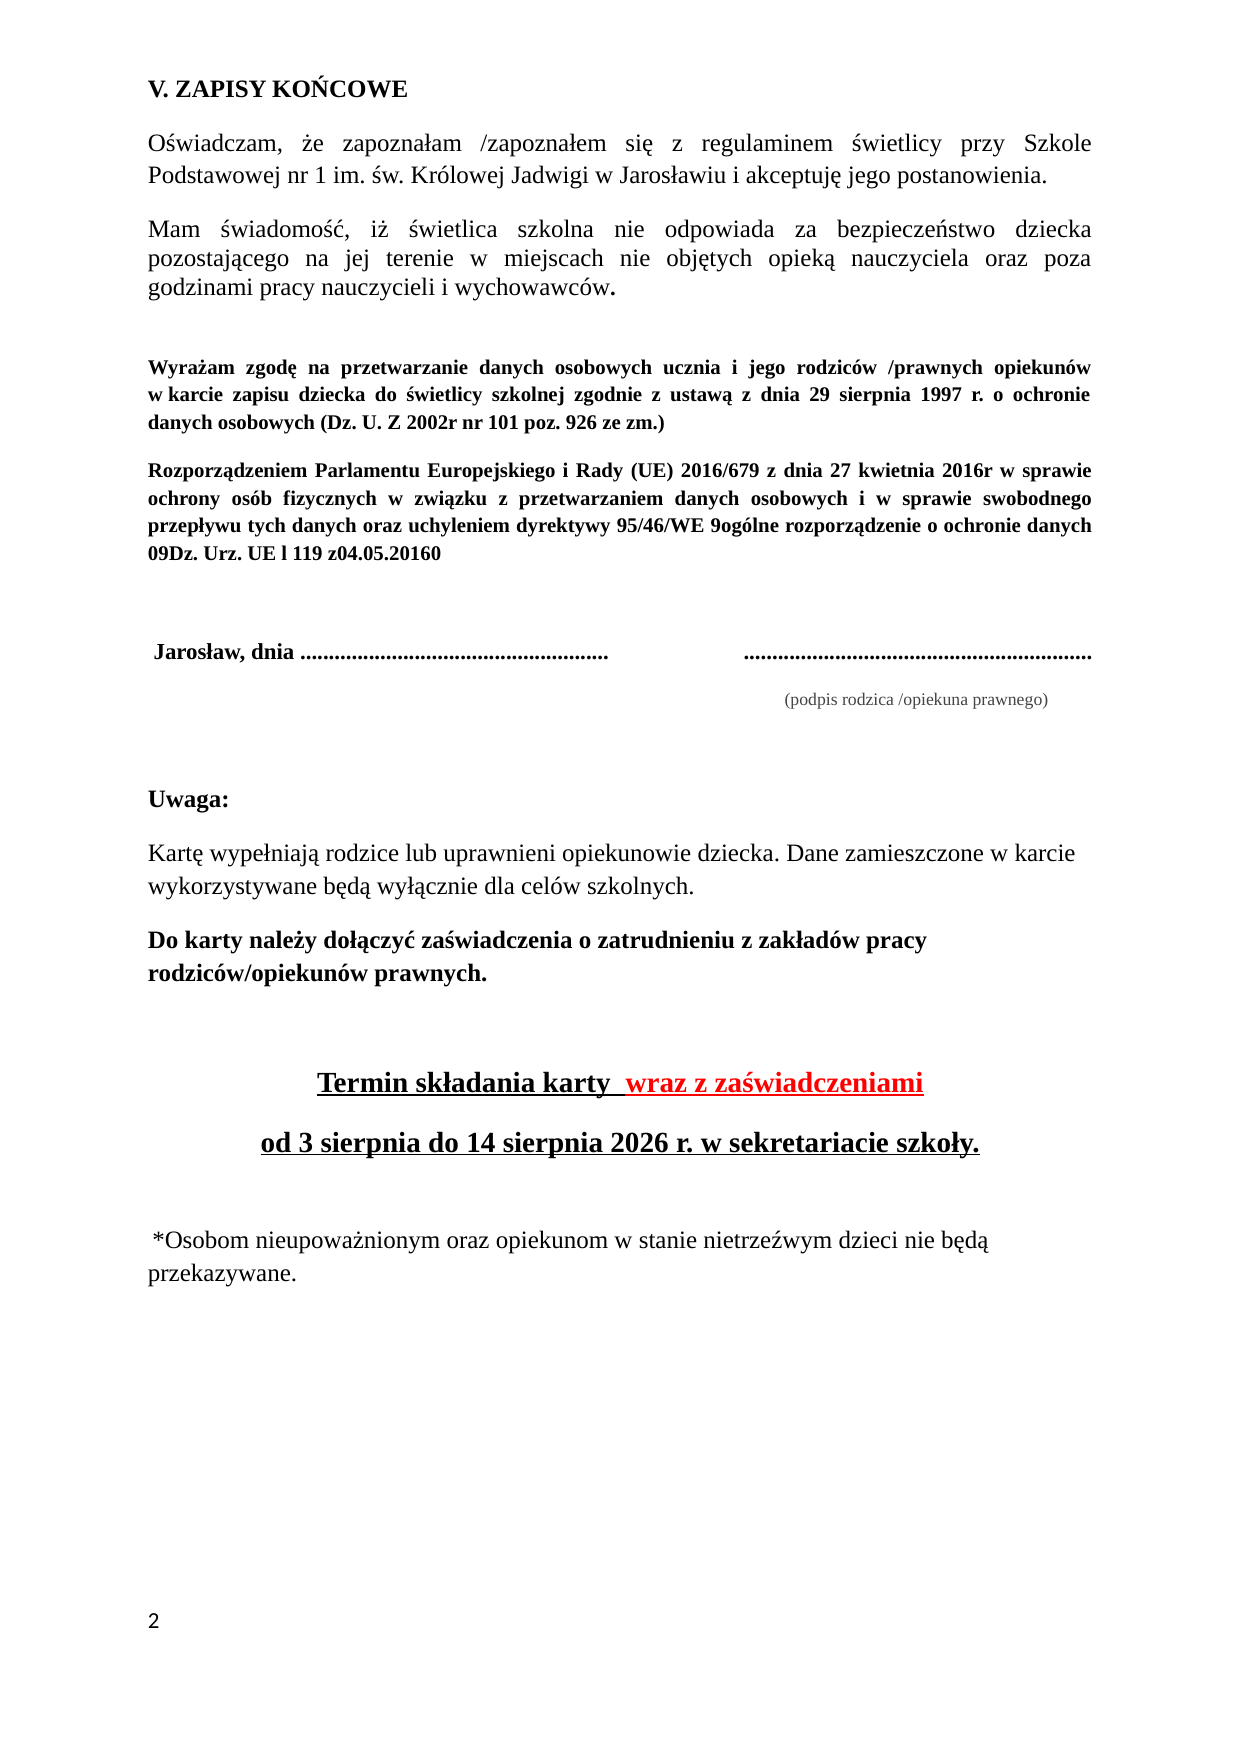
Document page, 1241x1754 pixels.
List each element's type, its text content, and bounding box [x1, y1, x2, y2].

text (podpis rodzica /opiekuna prawnego) [148, 689, 1093, 709]
text od 3 sierpnia do 14 sierpnia 2026 r. w sekretariacie szkoły. [148, 1125, 1093, 1158]
text Wyrażam zgodę na przetwarzanie danych osobowych ucznia i jego rodziców /prawnych opiekunów w karcie zapisu dziecka do świetlicy szkolnej zgodnie z ustawą z dnia 29 sierpnia 1997 r. o ochronie danych osobowych (Dz. U. Z 2002r nr 101 poz. 926 ze zm.) [148, 354, 1093, 434]
text *Osobom nieupoważnionym oraz opiekunom w stanie nietrzeźwym dzieci nie będą przekazywane. [148, 1225, 1093, 1287]
text Jarosław, dnia ...................................................... ............................................................. [148, 638, 1093, 664]
text Do karty należy dołączyć zaświadczenia o zatrudnieniu z zakładów pracy rodziców/opiekunów prawnych. [148, 925, 1093, 986]
text Rozporządzeniem Parlamentu Europejskiego i Rady (UE) 2016/679 z dnia 27 kwietnia 2016r w sprawie ochrony osób fizycznych w związku z przetwarzaniem danych osobowych i w sprawie swobodnego przepływu tych danych oraz uchyleniem dyrektywy 95/46/WE 9ogólne rozporządzenie o ochronie danych 09Dz. Urz. UE l 119 z04.05.20160 [148, 458, 1093, 565]
text Kartę wypełniają rodzice lub uprawnieni opiekunowie dziecka. Dane zamieszczone w karcie wykorzystywane będą wyłącznie dla celów szkolnych. [148, 838, 1093, 899]
text Oświadczam, że zapoznałam /zapoznałem się z regulaminem świetlicy przy Szkole Podstawowej nr 1 im. św. Królowej Jadwigi w Jarosławiu i akceptuję jego postanowienia. [148, 128, 1093, 189]
text V. ZAPISY KOŃCOWE [148, 74, 1093, 102]
text Mam świadomość, iż świetlica szkolna nie odpowiada za bezpieczeństwo dziecka pozostającego na jej terenie w miejscach nie objętych opieką nauczyciela oraz poza godzinami pracy nauczycieli i wychowawców. [148, 214, 1093, 301]
text Termin składania karty wraz z zaświadczeniami [148, 1065, 1093, 1099]
text Uwaga: [148, 784, 1093, 813]
